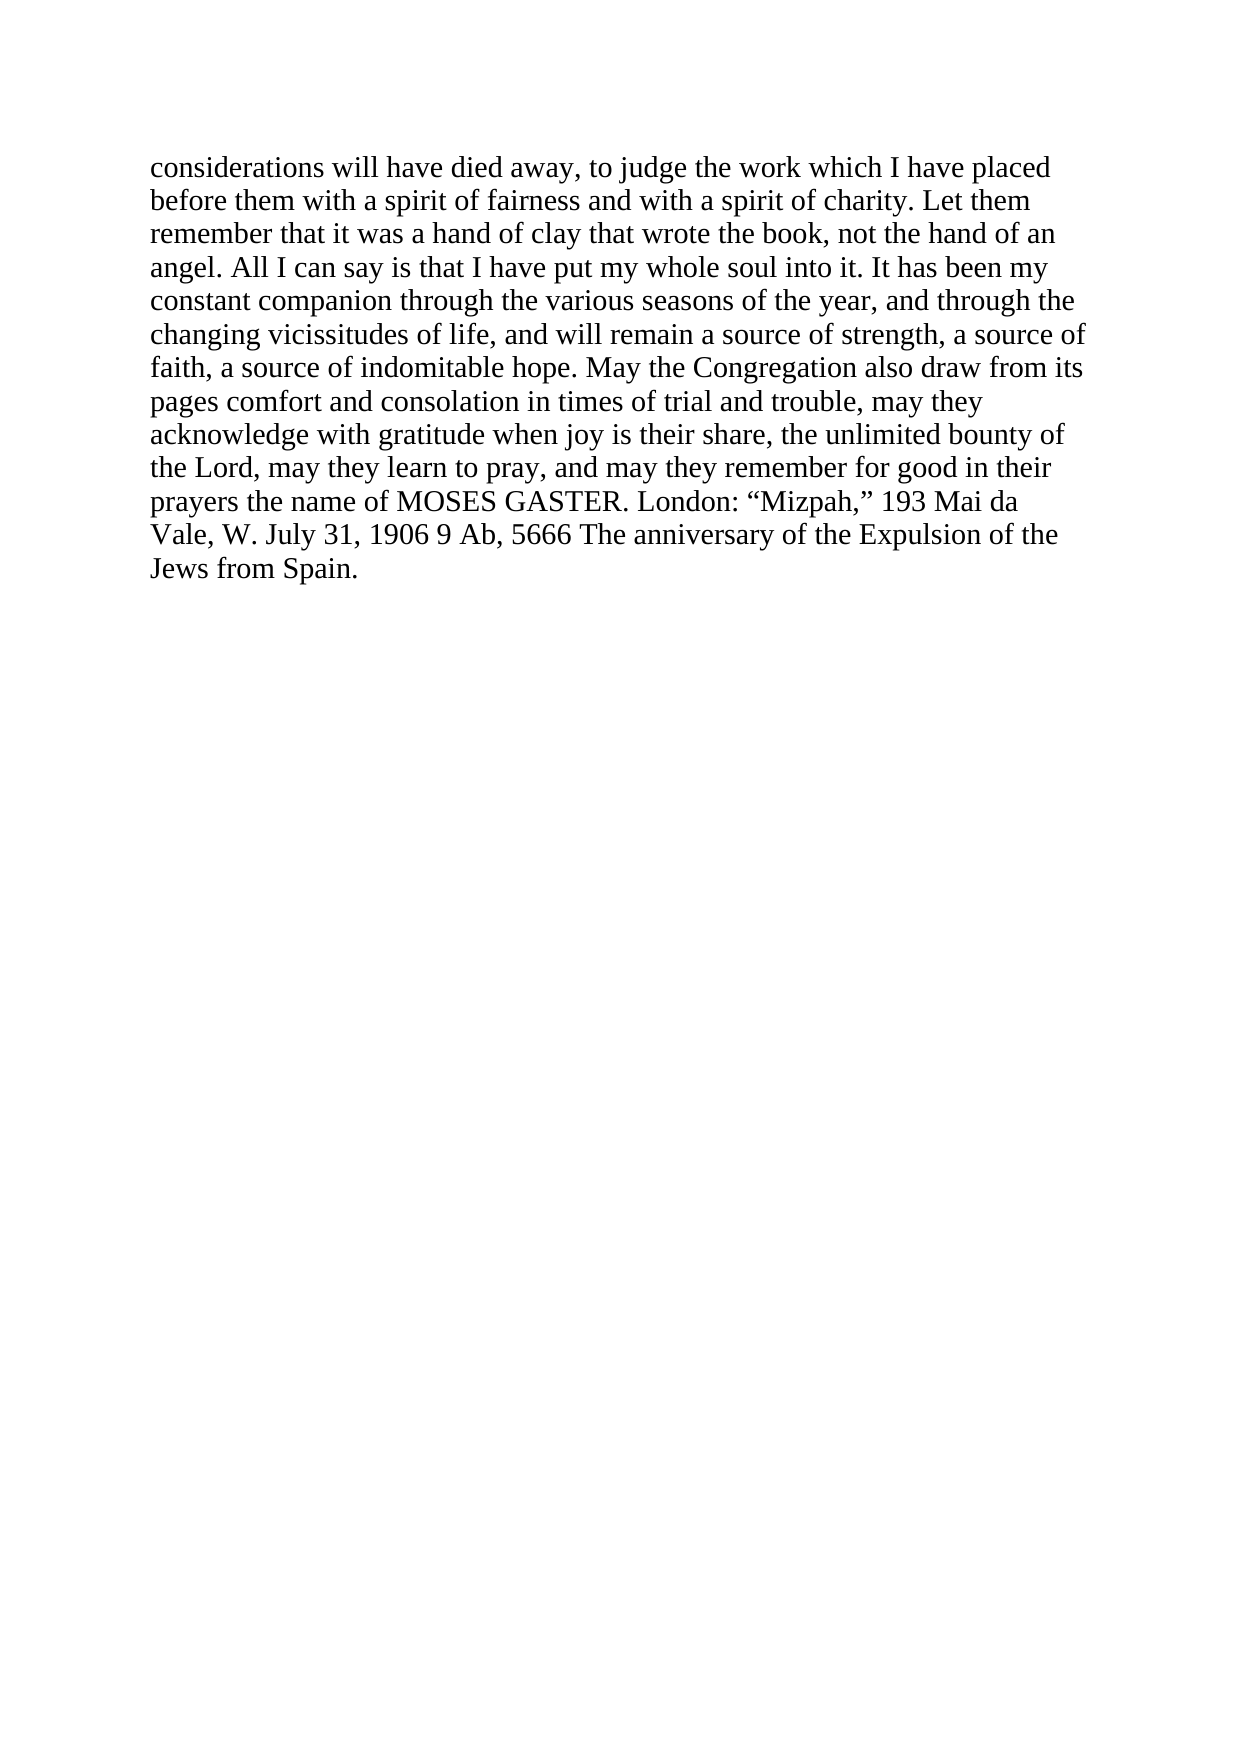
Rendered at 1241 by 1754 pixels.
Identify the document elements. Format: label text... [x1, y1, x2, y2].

text For five and twenty years I have been engaged in work on the Prayer Book. An edition with my Rumanian translation appeared in Bucharest as far back as 1883. Ever since I accepted the post of Haham the necessity of a new English edition has impressed itself upon me, and I have devoted the last eight years to the issue of these books of Prayer which I have now brought to a close. Like unto a traveller who from a storm-tossed sea has reached a harbour of safety do I render grateful thanks to Him who has brought me to the safe harbour, and has given me strength and enthusiasm to carry this work through from beginning to end. I am looking back to times of severe strain and strenuous labour, to trials and troubles, to difficulties which had to be surmounted ere I could reach the end. Some I might perhaps have avoided, others were inevitable in a work of this kind. The very nature of the task is one of unusual complexity, as will be seen from the principles which have guided me, and from the plan which I followed in carrying it out. A Prayer Book both in English and Hebrew requires double the attention and more than double the amount of work than a book printed in a single language. Our Prayer Book, written in the terse Hebrew language, reflects the varying moods of human devotion, and gives expression to the whole gamut of religious sentiment; it, therefore, taxes to the utmost the skill and the knowledge of those who try to do justice to the text, and to render it faithfully into a modern language. Moreover, our Prayer Book is the result of a long and complex evolution; it is not the work of one man or of one generation, but the outcome of many minds and of many hearts. The religious consciousness of our people, the spiritual aims and the dogmatic teachings of Judaism have here found expression in prose and poetry. My first intention had been not only to settle the text upon a critical basis, to adapt, if possible, older translations to my point of view, and if necessary to substitute a new rendering for the old; but I also desired to accompany that text with historical notes. I wanted to give the date and age of those prayers and poems whose time of composition could be ascertained. And as our liturgy has taken many a form in different countries, I intended to compare this our “Minhag” or “Use” with the “Minhagím” followed by other Jewish Communities in the Dispersion. To that end I had drawn upon the Halachic sources, and upon the history of our religious poetry. I also compared the liturgy found in the present edition with the ancient liturgies of Seadya, Amram, Maimonides, the Manhig (Abraham of Lunel), and Abudarham. I consulted besides many ancient MSS. and prints. But for practical reasons I felt reluctantly bound to abandon this ambitious plan, and to relinquish the addition of literary and historical notes. For the same reason I had to give up another wish, viz. to make this edition approximate more closely to older editions by the introduction of woodcuts, initials, tail-pieces, and similar artistic embellishments. That part of my work has been laid aside; who knows when I may be in a position to utilize the accumulated material? But even after abandoning this section the labour was still great. Close upon 2,500 pages had to be revised, the Hebrew text examined letter by letter, doubtful readings compared with older critical editions, such as the first edition in Venice, 1524, that of Hahám David Meldola, Amsterdam, 1740, and the Philadelphia edition of 5638. The Biblical passages which occur frequently in the book, either as part of the prayers, or as readings from the Law and Prophets, have been collated with Norzi’s critical edition, as well as with the old Rabbinical Bible, Venice, 1528, and many other more modern editions. I have added throughout the word-accent, in the form of Metheg. In the poetical compositions, the names of the authors, as far as could be ascertained, have been inserted, and the initials or acrostics have been starred; I have set out in full the prayers for home or synagogue service when before they had been merely indicated. Rubrics and directions have been added, as well as special marks for the responses by the congregation or for the chanting of hymns and prayers. With regard to the translation, although it is based on the excellent work of Hazan D. A. de Sola, it had to be thoroughly revised and in many places completely recast I have endeavoured to imbue myself first with the spirit and feelings evoked by the prayers of each season, to find then the words most appropriate for expressing festivity and joy, or penitence and grief. In following faithfully the Hebrew Verity, I have tried, to the best of my ability, not to put a strain on the spirit of the English language. In the construction of phrases and choice of words, I have followed the greatest English classic, the English Bible, but I have reserved to myself absolute freedom in the rendering of the meaning of the Hebrew text. And I claim with all humility, that my rendering of the Biblical passages will compare favourably with any other translation. Some of the most difficult chapters of the Bible form part of our Liturgy. I have endeavoured to grasp the inner meaning of the Hebrew original, to elucidate Eastern metaphorical imagery, and to make those passages, visions, and hymns in telligible to the modern reader, without in the slightest degree deviating from the Massoretic tradition. Whenever necessary, explanatory notes have been added, notably to passages which were either obscure in the original, or open to misunderstanding. The philosophic poem of Gabirol, “The Royal Crown,” and the grand Confessions for the Day of Atonement read, I trust, equally forcibly in my translation as in the almost inimitable original. The Service of the Hagadáh on the Passover nights has been accompanied by a running commentary. The directions throughout these five volumes have been given with clearness and precision. The old Spanish translations have not been neglected where doubtful points had to be settled. I have consulted the Ferrara edition, the Amsterdam of Menasseh ben Israel, and last but not least, the translation of my predecessor, Hahám Nieto. If one remembers the typographical difficulties incidental to passing these thousands of pages through the Press, the labour involved in having to read them two or three times over, to note and correct the innumerable points, dots, and accents, to add references and cross-references, one can realize my feeling of true thankfulness to God, for having given me strength and endurance to see the work now brought to a close. No one is more conscious than I am of the blemishes and imperfections which, in spite of all vigilance and care, and in spite of the assistance which I have received, have not been wholly eliminated. For this assistance I have to thank, in addition to those already mentioned in the first volume, Rev. David Bueno de Mesquita, B.A., and my dear son Vivian Isaac, the latter having helped me specially in checking the accents in the Biblical portions, the former in reading over the proofs and assisting me in the matter of rubrics and directions. I must also thank the choirmaster of our Synagogues, Mr. E. R. Jessurun, for his unfailing courtesy and for the readiness with which he acceded to my request to prepare the Traditional Tunes and to read the proofs. These tunes are a new feature never before attempted in a Jewish Prayer Book. I am sure to voice the feelings of the Congregation when I express my own deep sense of gratitude to the Committee of “Heshaim” עץ חיים for their public-spirited action in defraying the entire cost of this new edition and for fixing the price of the book to cover only the expenses incurred, without deriving the smallest pecuniary benefit. They have deserved well of the Congrega tion, for without their unstinted aid the publication of these Prayer Books would have been impossible. Thanks are due from me to Mr. S. I. Cohen, the Secretary of “Heshaim,” for the promptitude with which he has facilitated the passing of this work through the Press, and more than a word of com mendation to the Clarendon Press for the excellent technical production. After having thanked all, I merely pray for the indulgence of the reader, who from time to time may light upon blem ishes or imperfections inevitable in any human work. I look, however, more confidently to a future generation, when personal considerations will have died away, to judge the work which I have placed before them with a spirit of fairness and with a spirit of charity. Let them remember that it was a hand of clay that wrote the book, not the hand of an angel. All I can say is that I have put my whole soul into it. It has been my constant companion through the various seasons of the year, and through the changing vicissitudes of life, and will remain a source of strength, a source of faith, a source of indomitable hope. May the Congregation also draw from its pages comfort and consolation in times of trial and trouble, may they acknowledge with gratitude when joy is their share, the unlimited bounty of the Lord, may they learn to pray, and may they remember for good in their prayers the name of MOSES GASTER. London: “Mizpah,” 193 Mai da Vale, W. July 31, 1906 9 Ab, 5666 The anniversary of the Expulsion of the Jews from Spain. [150, 150, 1090, 585]
